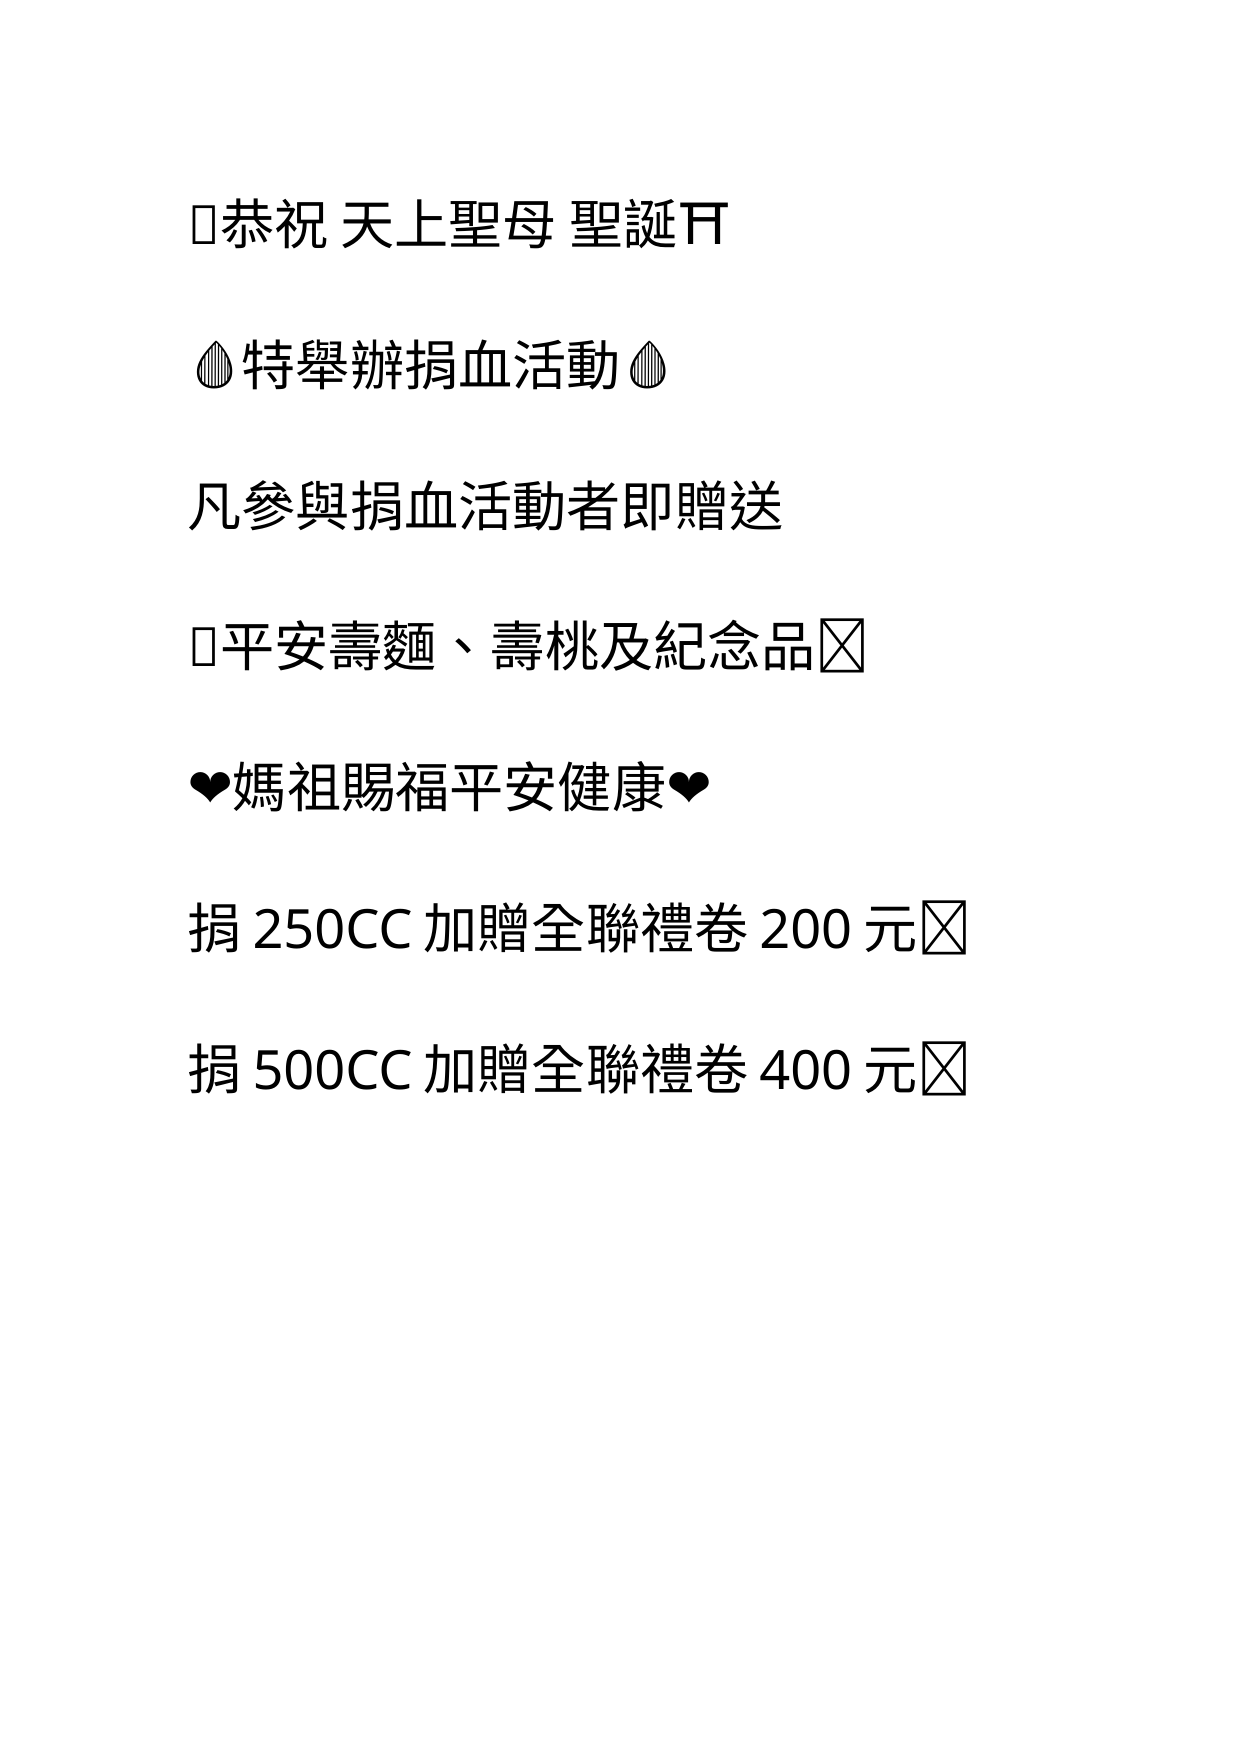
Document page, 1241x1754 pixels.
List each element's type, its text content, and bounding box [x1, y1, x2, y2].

text 🙏恭祝 天上聖母 聖誕⛩️ [187, 164, 1053, 277]
text 凡參與捐血活動者即贈送 [187, 446, 1053, 559]
text 捐250CC加贈全聯禮卷200元🧧 [187, 869, 1053, 982]
text 捐500CC加贈全聯禮卷400元🧧 [187, 1010, 1053, 1122]
text 🎁平安壽麵、壽桃及紀念品🎁 [187, 587, 1053, 700]
text ❤️媽祖賜福平安健康❤️ [187, 728, 1053, 841]
text 🩸特舉辦捐血活動🩸 [187, 305, 1053, 418]
